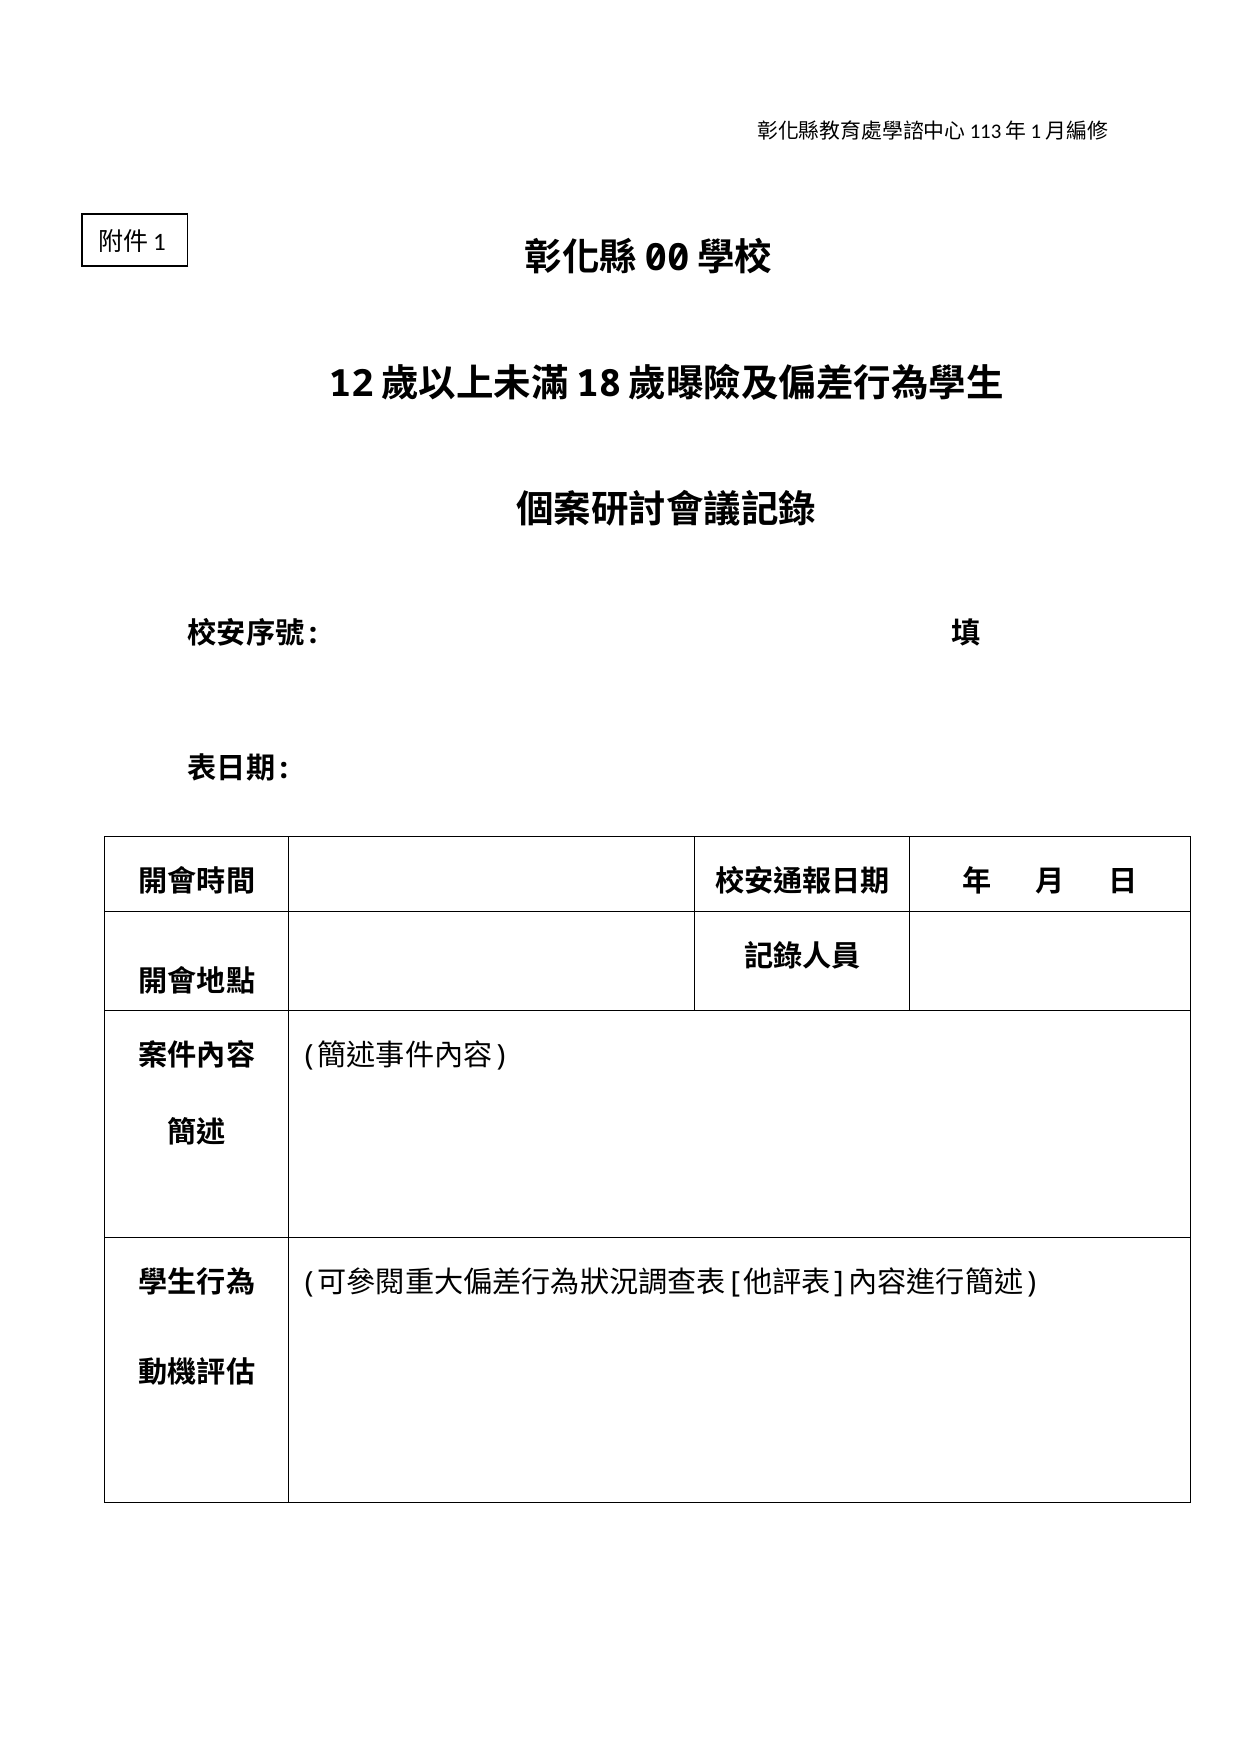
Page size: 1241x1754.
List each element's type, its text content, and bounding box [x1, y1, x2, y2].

text 附件1 [98, 222, 172, 258]
text 校安序號: 填表日期: [187, 589, 1007, 787]
table_header 年 月 日 [910, 837, 1190, 911]
table_cell 開會地點 [105, 912, 288, 1010]
text 彰化縣00學校 [187, 213, 1107, 275]
text [83, 215, 187, 265]
table_cell (可參閱重大偏差行為狀況調查表[他評表]內容進行簡述) [289, 1238, 1190, 1502]
table_header [289, 837, 694, 911]
table_header 開會時間 [105, 837, 288, 911]
table_cell [910, 912, 1190, 1010]
table_cell [289, 912, 694, 1010]
text 12歲以上未滿18歲曝險及偏差行為學生 [187, 338, 1107, 401]
table_cell 學生行為 動機評估 [105, 1238, 288, 1502]
table_cell (簡述事件內容) [289, 1011, 1190, 1237]
text 個案研討會議記錄 [187, 464, 1107, 527]
table_header 校安通報日期 [695, 837, 909, 911]
table_cell 案件內容 簡述 [105, 1011, 288, 1237]
table_cell 記錄人員 [695, 912, 909, 1010]
